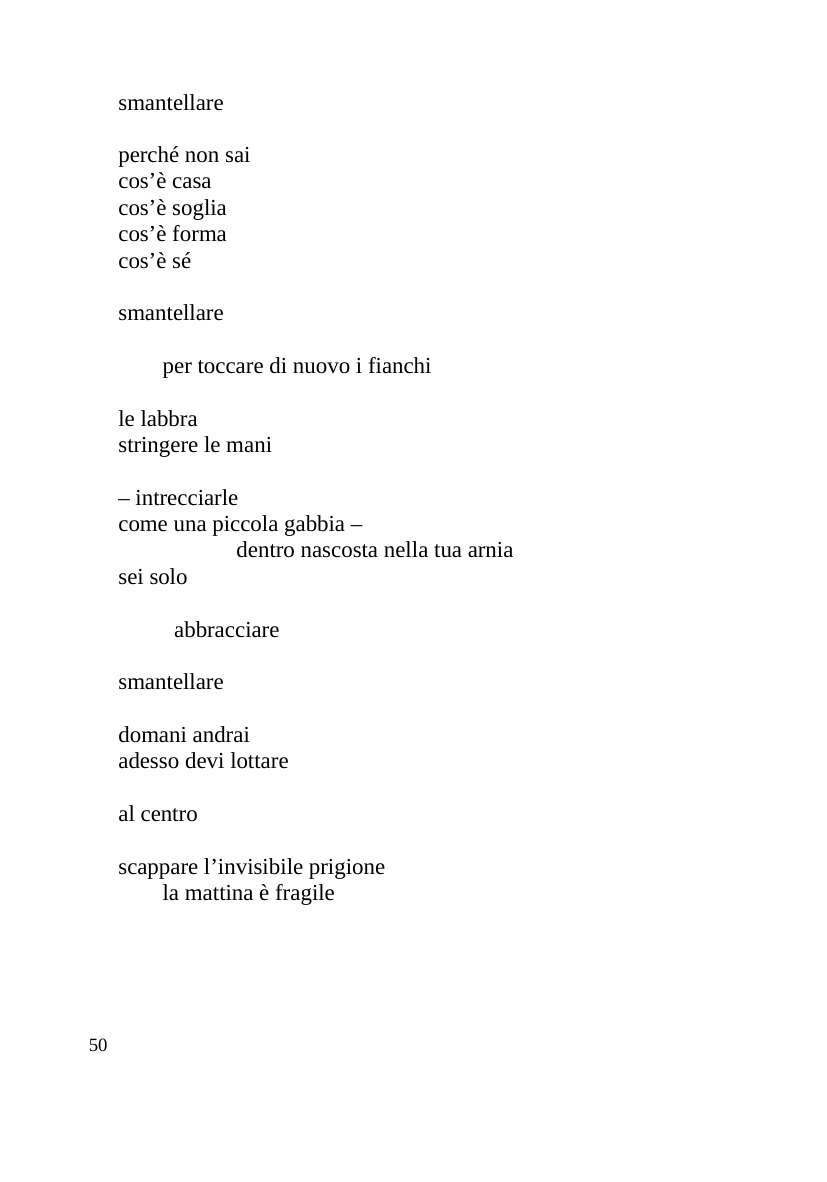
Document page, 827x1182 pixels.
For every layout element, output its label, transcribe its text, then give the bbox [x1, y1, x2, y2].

text cos’è casa [88, 168, 738, 194]
text stringere le mani [88, 431, 738, 457]
text domani andrai [88, 721, 738, 747]
text cos’è soglia [88, 194, 738, 220]
text al centro [88, 800, 738, 826]
text perché non sai [88, 141, 738, 168]
text cos’è sé [88, 247, 738, 273]
text dentro nascosta nella tua arnia [88, 537, 738, 563]
text scappare l’invisibile prigione [88, 853, 738, 879]
text adesso devi lottare [88, 747, 738, 774]
text smantellare [88, 668, 738, 695]
text cos’è forma [88, 220, 738, 247]
text come una piccola gabbia – [88, 510, 738, 537]
text la mattina è fragile [88, 879, 738, 906]
text smantellare [88, 88, 738, 115]
text smantellare [88, 299, 738, 326]
text abbracciare [88, 616, 738, 642]
text per toccare di nuovo i fianchi [88, 352, 738, 378]
text sei solo [88, 563, 738, 589]
text – intrecciarle [88, 484, 738, 510]
text le labbra [88, 405, 738, 431]
